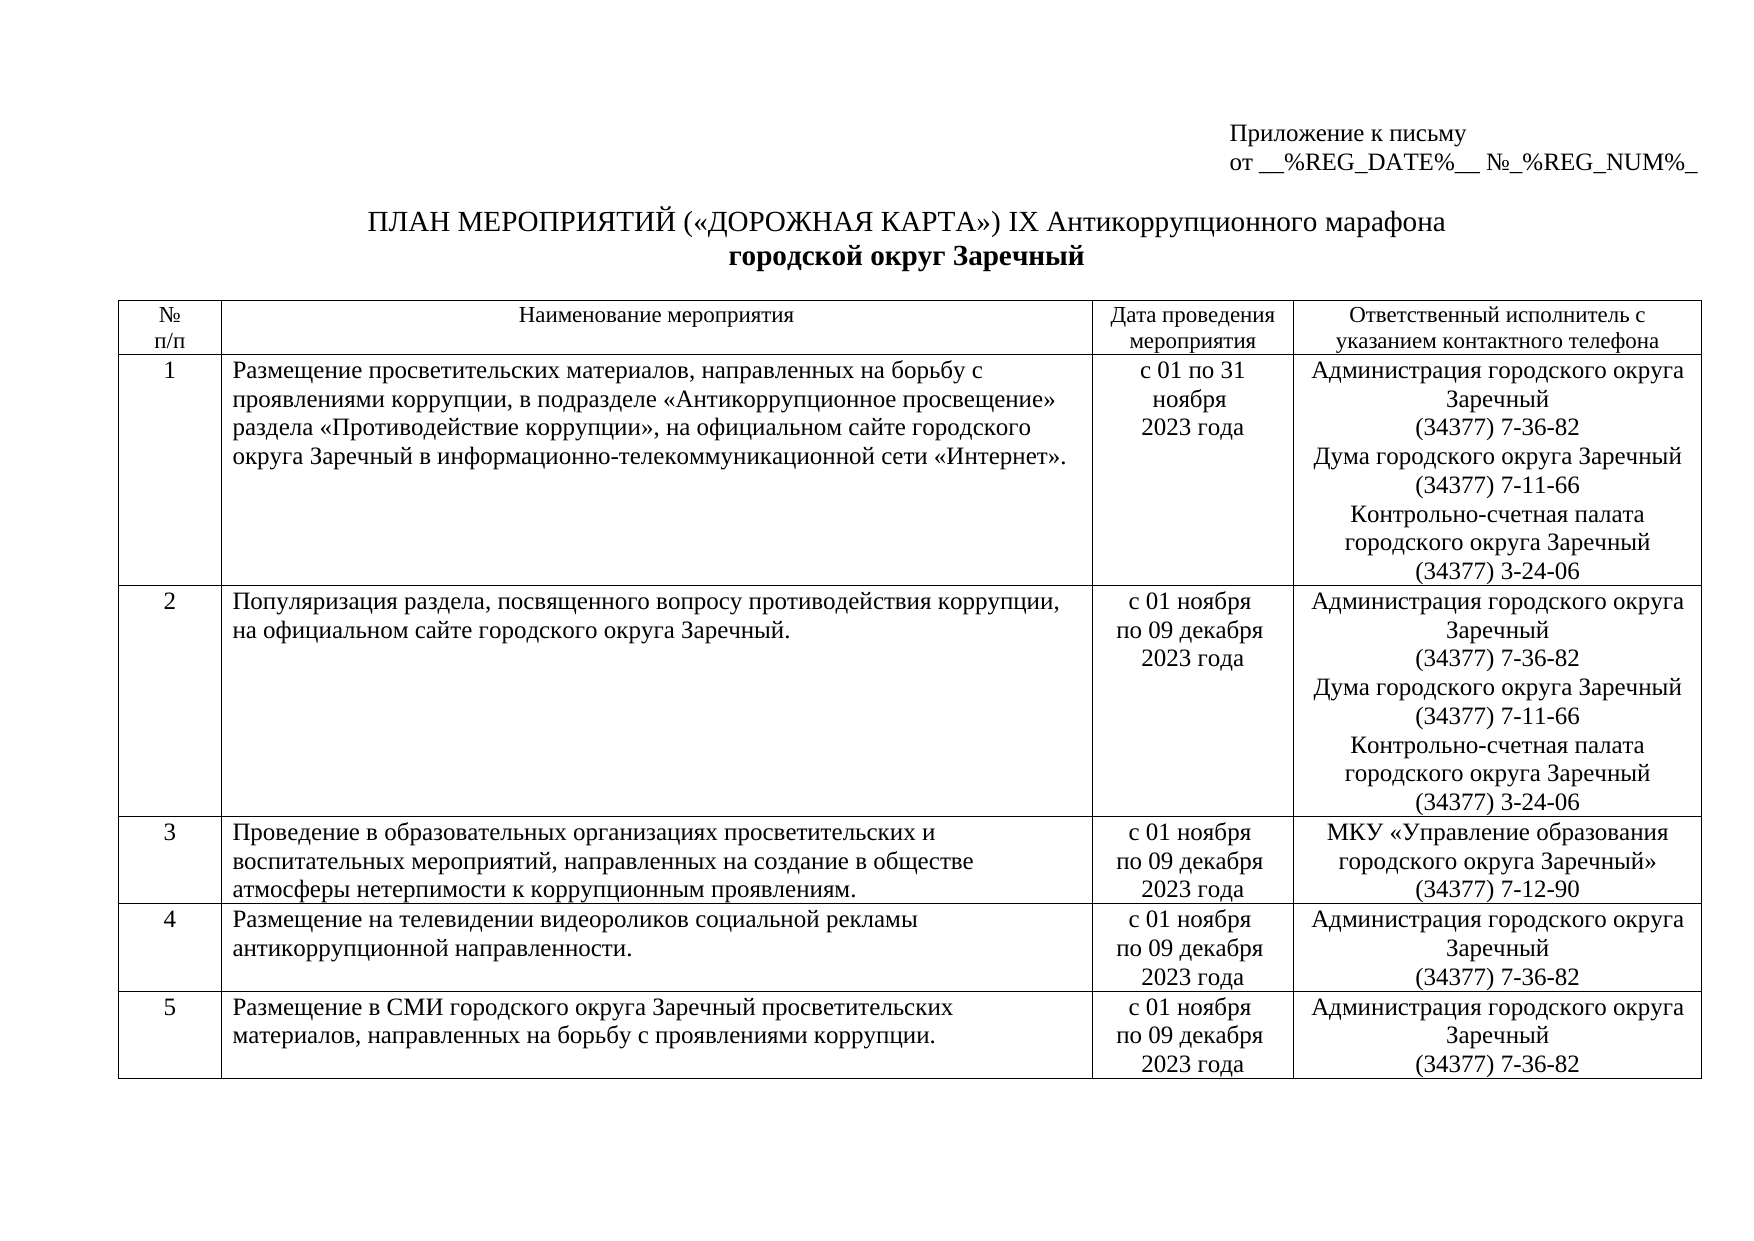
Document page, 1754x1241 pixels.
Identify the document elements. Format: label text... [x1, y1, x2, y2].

table_cell 4 [119, 904, 221, 991]
table_cell 2 [119, 586, 221, 816]
table_cell 5 [119, 992, 221, 1078]
table_cell с 01 ноября по 09 декабря 2023 года [1093, 586, 1293, 816]
table_cell с 01 ноября по 09 декабря 2023 года [1093, 817, 1293, 903]
table_cell МКУ «Управление образования городского округа Заречный» (34377) 7-12-90 [1294, 817, 1701, 903]
table_cell с 01 ноября по 09 декабря 2023 года [1093, 904, 1293, 991]
table_header Наименование мероприятия [222, 301, 1092, 354]
table_cell Размещение на телевидении видеороликов социальной рекламы антикоррупционной направленности. [222, 904, 1092, 991]
text ПЛАН МЕРОПРИЯТИЙ («ДОРОЖНАЯ КАРТА») IX Антикоррупционного марафона [118, 204, 1695, 238]
table_cell 1 [119, 355, 221, 585]
table_header Дата проведения мероприятия [1093, 301, 1293, 354]
table_cell Популяризация раздела, посвященного вопросу противодействия коррупции, на официальном сайте городского округа Заречный. [222, 586, 1092, 816]
table_cell Администрация городского округа Заречный (34377) 7-36-82 Дума городского округа Заречный (34377) 7-11-66 Контрольно-счетная палата городского округа Заречный (34377) 3-24-06 [1294, 586, 1701, 816]
table_cell Размещение в СМИ городского округа Заречный просветительских материалов, направленных на борьбу с проявлениями коррупции. [222, 992, 1092, 1078]
table_header № п/п [119, 301, 221, 354]
table_cell с 01 по 31 ноября 2023 года [1093, 355, 1293, 585]
table_cell Администрация городского округа Заречный (34377) 7-36-82 Дума городского округа Заречный (34377) 7-11-66 Контрольно-счетная палата городского округа Заречный (34377) 3-24-06 [1294, 355, 1701, 585]
text городской округ Заречный [118, 238, 1695, 271]
table_cell 3 [119, 817, 221, 903]
table_cell Администрация городского округа Заречный (34377) 7-36-82 [1294, 904, 1701, 991]
table_cell Администрация городского округа Заречный (34377) 7-36-82 [1294, 992, 1701, 1078]
text Приложение к письму [679, 118, 1754, 147]
table_cell Проведение в образовательных организациях просветительских и воспитательных мероприятий, направленных на создание в обществе атмосферы нетерпимости к коррупционным проявлениям. [222, 817, 1092, 903]
table_header Ответственный исполнитель с указанием контактного телефона [1294, 301, 1701, 354]
table_cell с 01 ноября по 09 декабря 2023 года [1093, 992, 1293, 1078]
table_cell Размещение просветительских материалов, направленных на борьбу с проявлениями коррупции, в подразделе «Антикоррупционное просвещение» раздела «Противодействие коррупции», на официальном сайте городского округа Заречный в информационно-телекоммуникационной сети «Интернет». [222, 355, 1092, 585]
text от __%REG_DATE%__ №_%REG_NUM%_ [679, 147, 1754, 176]
